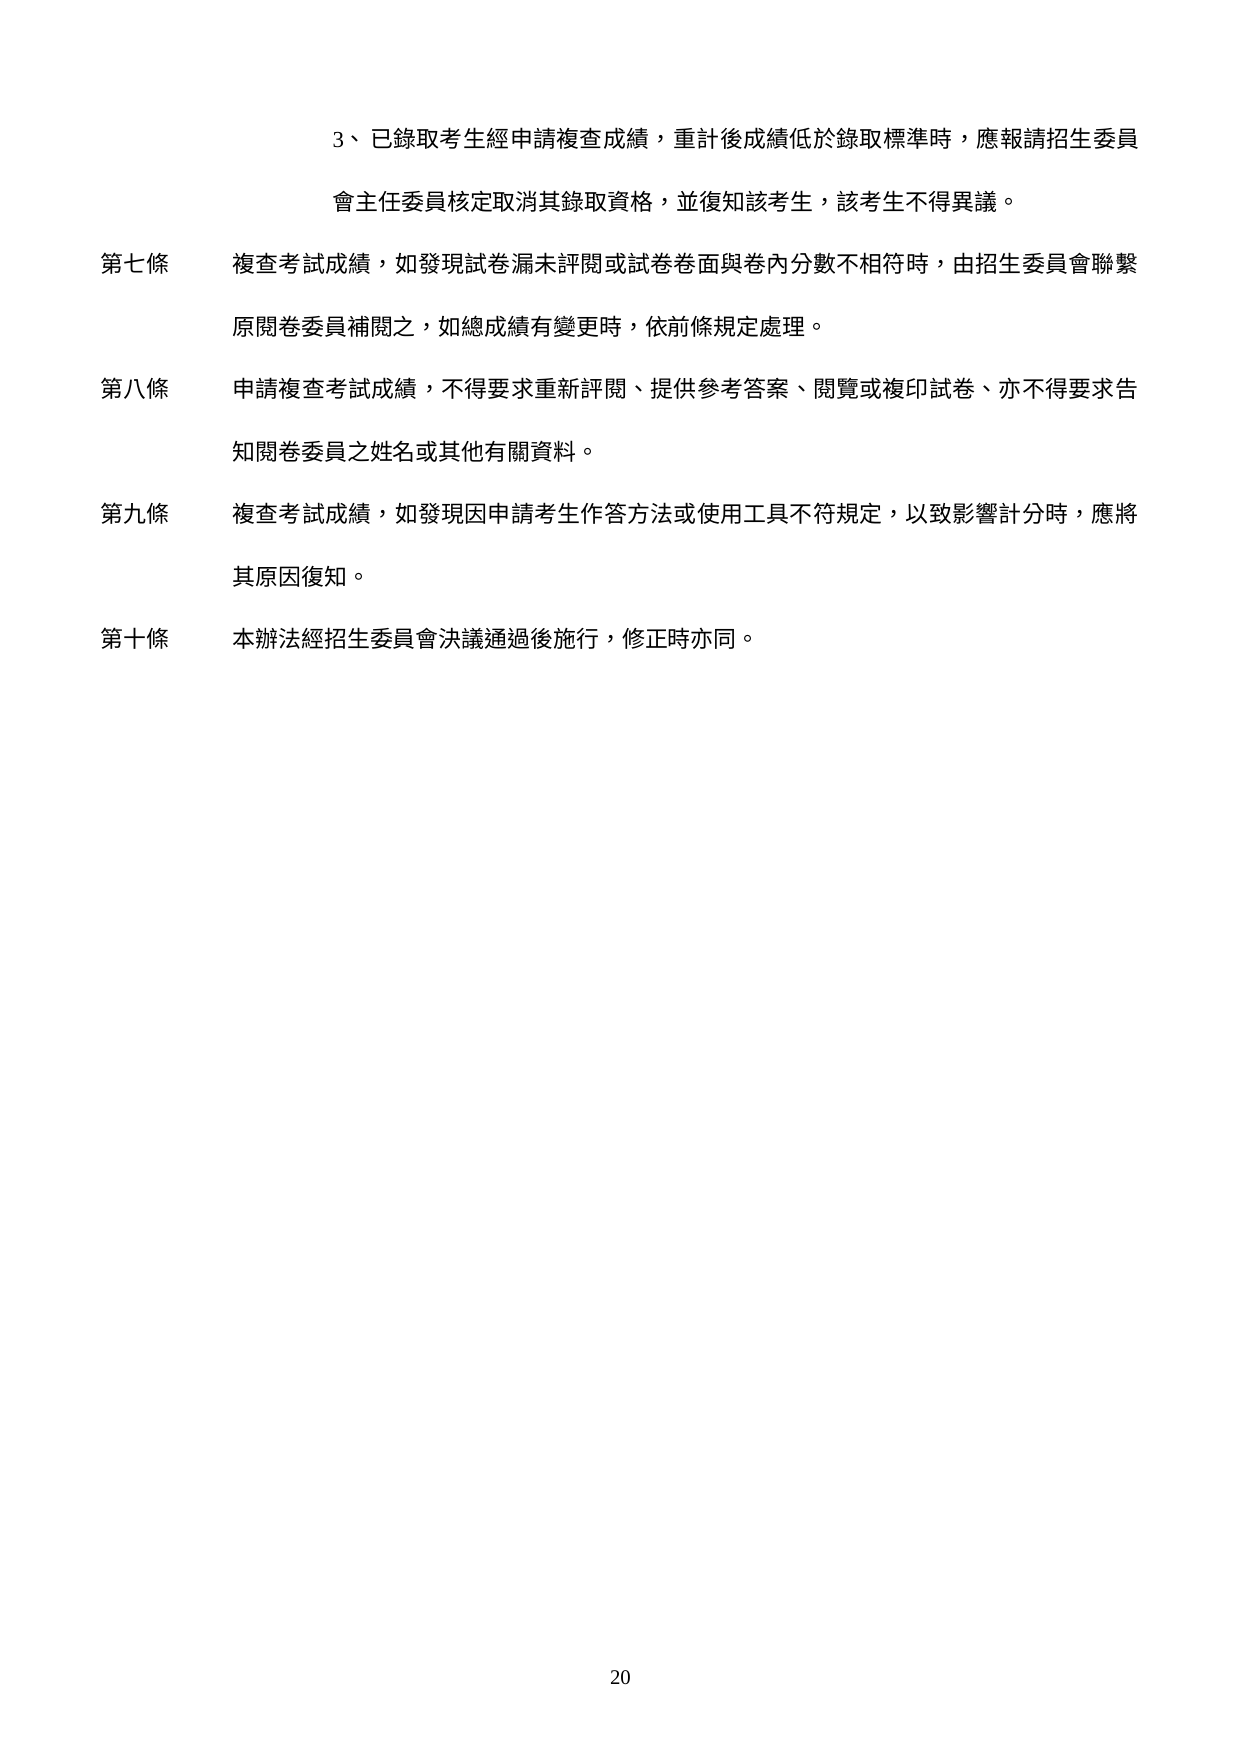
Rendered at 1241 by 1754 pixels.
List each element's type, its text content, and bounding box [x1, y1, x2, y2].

table_cell 第十條 [89, 596, 221, 658]
table_cell 複查考試成績，如發現因申請考生作答方法或使用工具不符規定，以致影響計分時，應將其原因復知。 [221, 471, 1151, 596]
table_cell [89, 96, 221, 221]
table_cell 第八條 [89, 346, 221, 471]
table_cell 第七條 [89, 221, 221, 346]
table_cell 複查考試成績，如發現試卷漏未評閱或試卷卷面與卷內分數不相符時，由招生委員會聯繫原閱卷委員補閱之，如總成績有變更時，依前條規定處理。 [221, 221, 1151, 346]
table_cell 本辦法經招生委員會決議通過後施行，修正時亦同。 [221, 596, 1151, 658]
table_cell 申請複查考試成績，不得要求重新評閱、提供參考答案、閱覽或複印試卷、亦不得要求告知閱卷委員之姓名或其他有關資料。 [221, 346, 1151, 471]
table_cell 複查結果發現成績登記或核算錯誤時，應重新核算申請考生之總成績，並按下列規定處理： 原計成績未達錄取標準，而重計後成績達錄取標準者，應報請招生委員會主任委員核定後增額錄取，除復知該考生外，並提下次招生委員會議追認。 原計成績與重計成績均達錄取標準或均未達錄取標準者，由招生委員會逕行復知該考生。 已錄取考生經申請複查成績，重計後成績低於錄取標準時，應報請招生委員會主任委員核定取消其錄取資格，並復知該考生，該考生不得異議。 [221, 96, 1151, 221]
table_cell 第九條 [89, 471, 221, 596]
